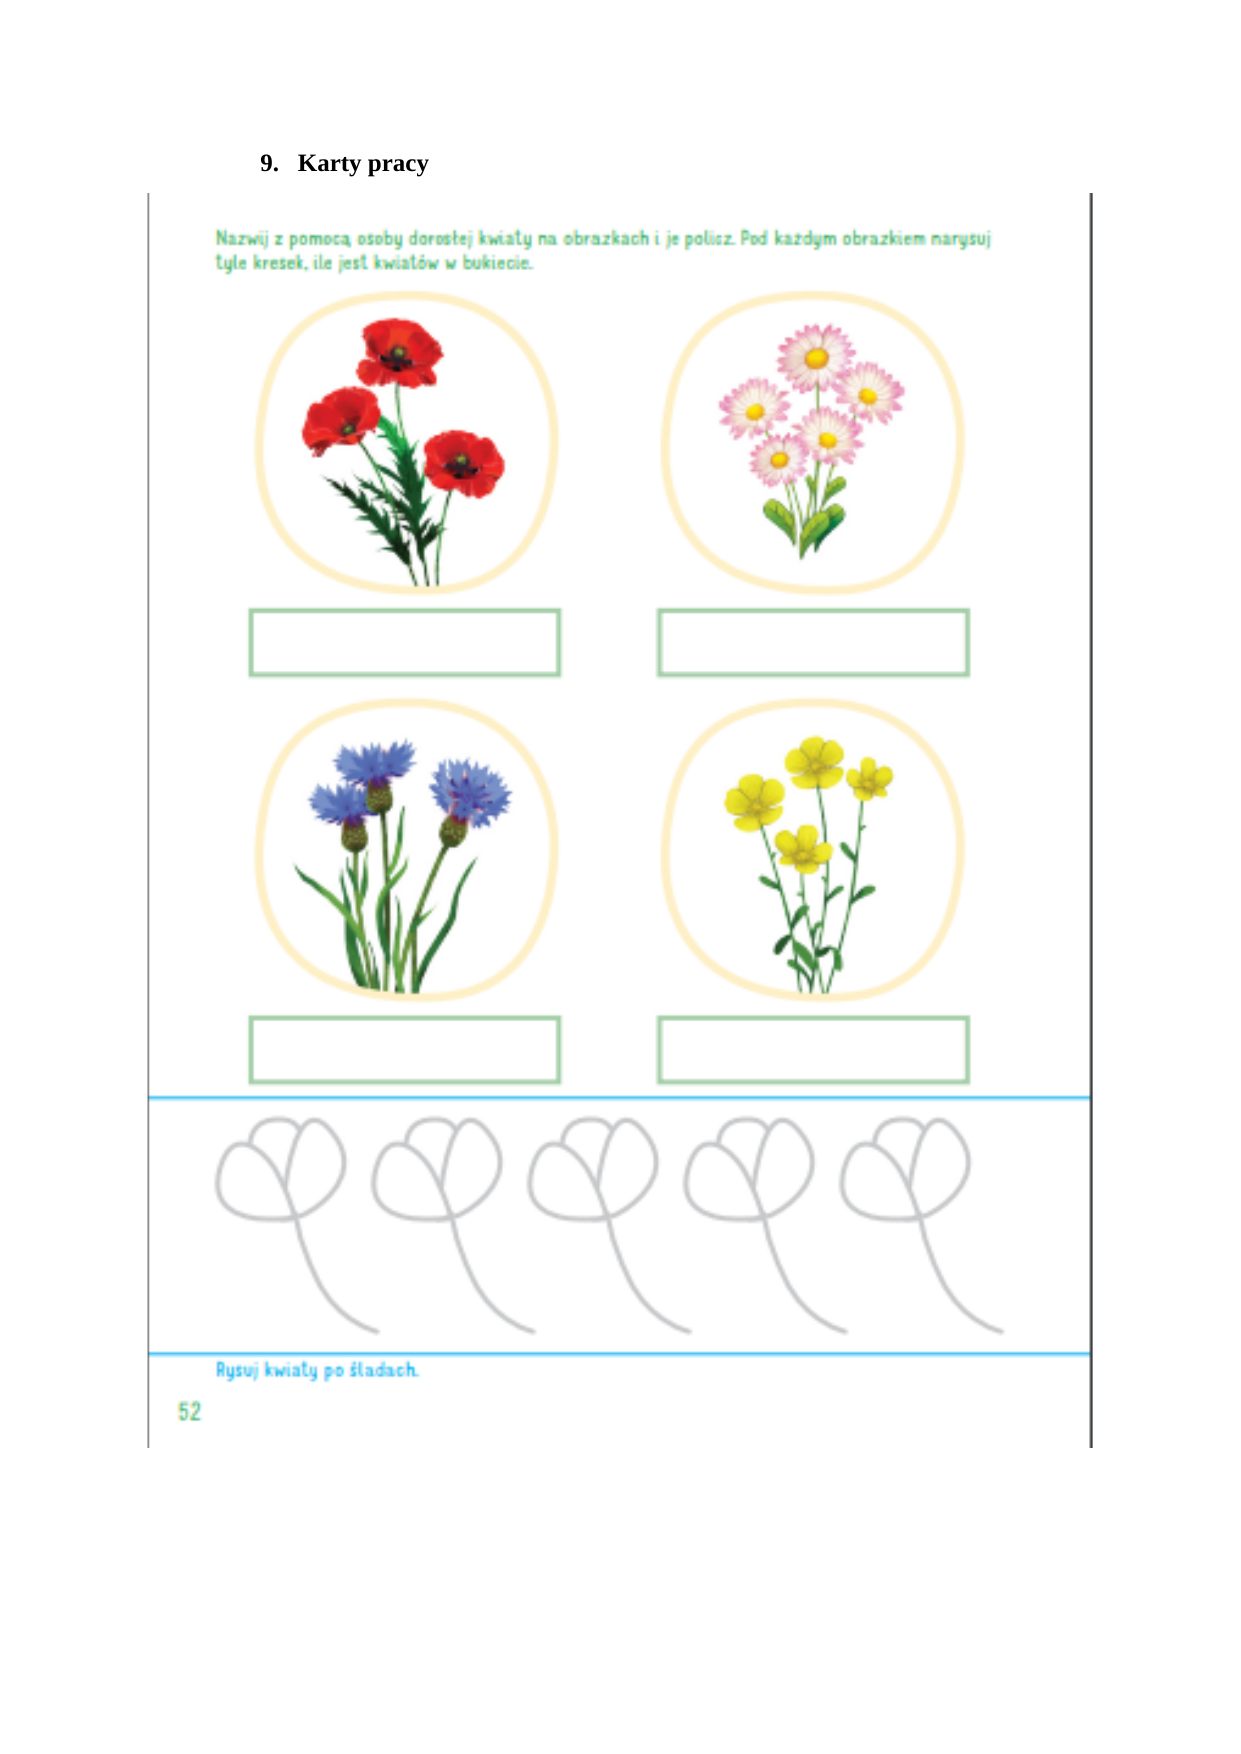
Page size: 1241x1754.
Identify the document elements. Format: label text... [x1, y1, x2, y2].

list Karty pracy [260, 148, 1093, 176]
